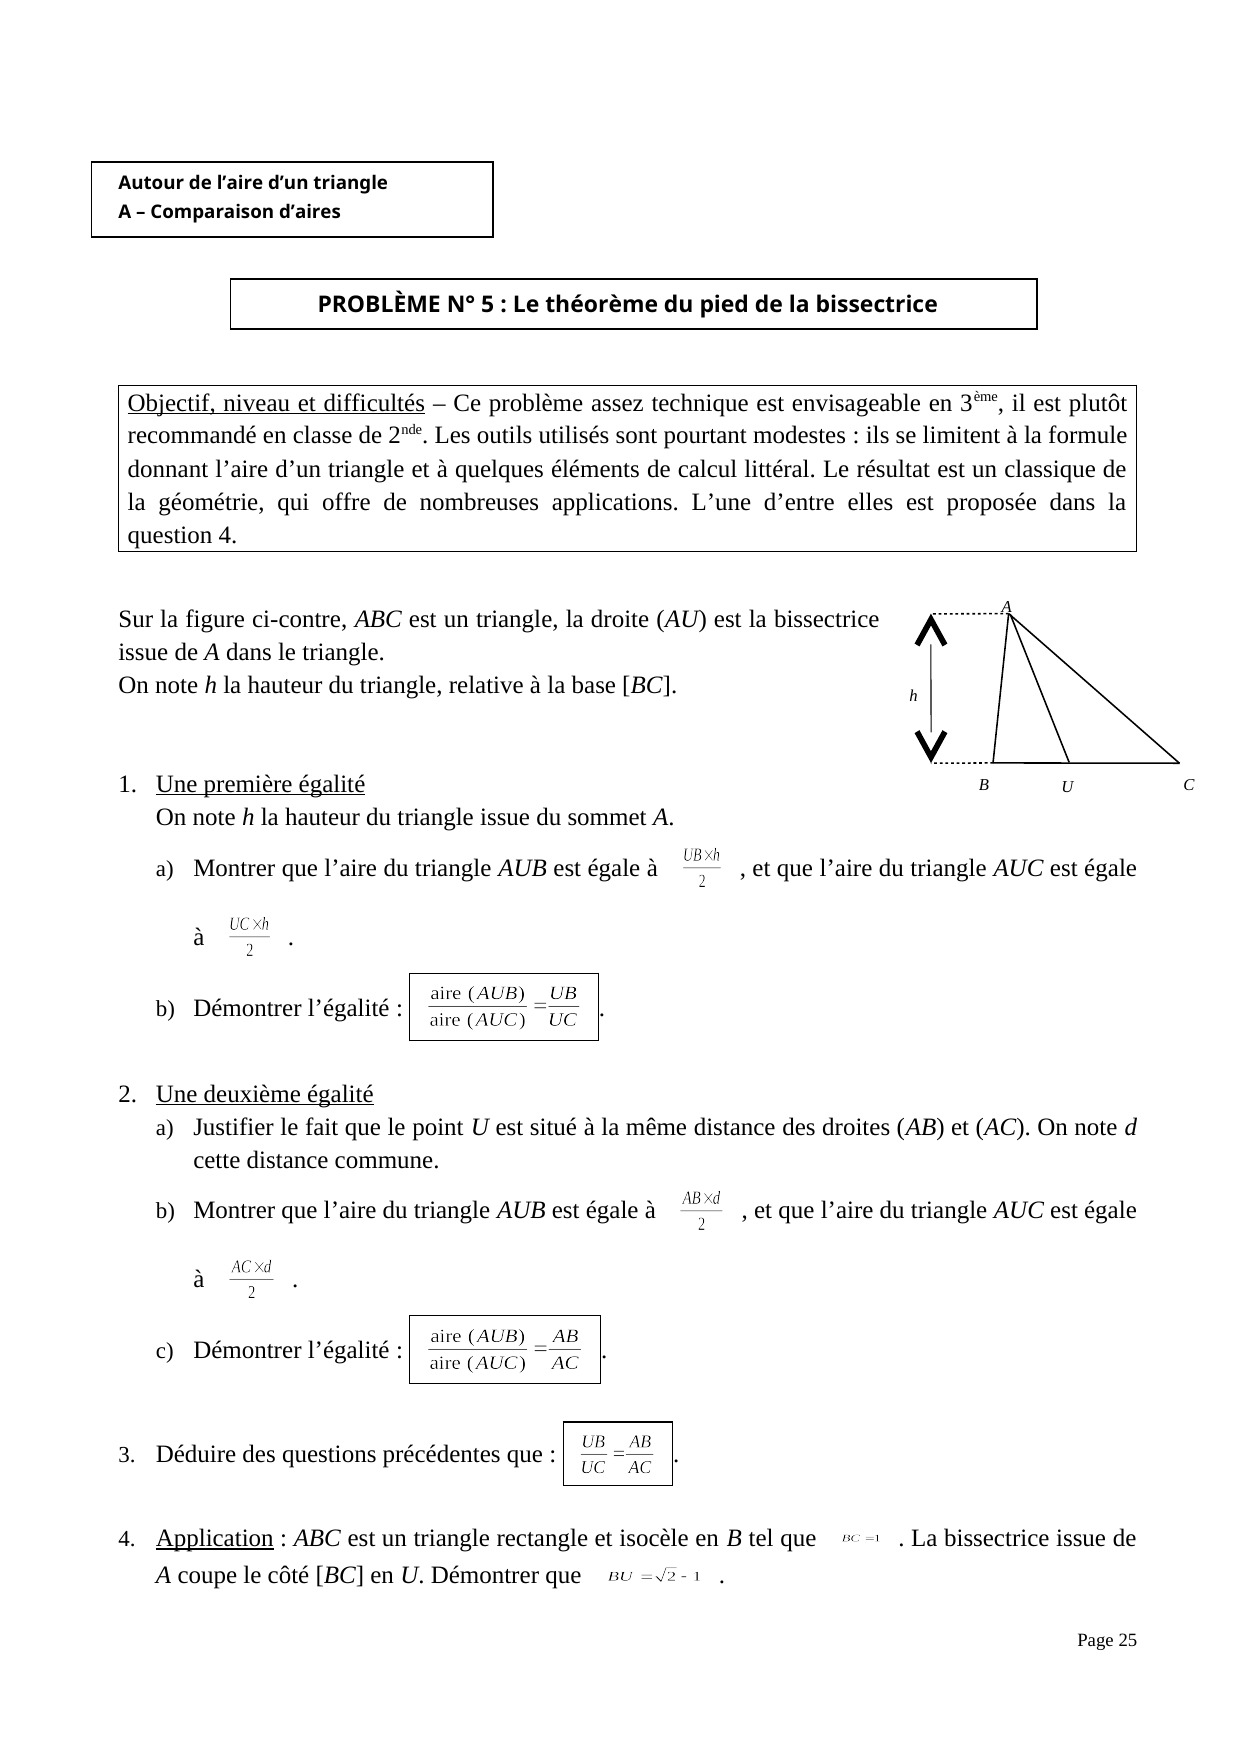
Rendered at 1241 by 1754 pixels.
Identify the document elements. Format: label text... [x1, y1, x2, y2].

list Application : ABC est un triangle rectangle et isocèle en B tel que . La bissectrice issue de A coupe le côté [BC] en U. Démontrer que . [118, 1523, 1137, 1592]
text [118, 288, 230, 319]
text [494, 198, 1137, 224]
list Montrer que l’aire du triangle AUB est égale à , et que l’aire du triangle AUC est égale à . [156, 1178, 1137, 1311]
text [494, 169, 1137, 195]
text PROBLÈME N° 5 : Le théorème du pied de la bissectrice [231, 288, 1036, 319]
text Sur la figure ci-contre, ABC est un triangle, la droite (AU) est la bissectrice issue de A dans le triangle. [118, 604, 1006, 666]
list [1097, 769, 1137, 798]
text [1038, 288, 1137, 319]
list Une première égalité [118, 769, 968, 798]
list Démontrer l’égalité : . [156, 973, 409, 1041]
text [932, 670, 1001, 698]
list Justifier le fait que le point U est situé à la même distance des droites (AB) et (AC). On note d cette distance commune. [156, 1112, 1137, 1173]
text Objectif, niveau et difficultés – Ce problème assez technique est envisageable en 3ème, il est plutôt recommandé en classe de 2nde. Les outils utilisés sont pourtant modestes : ils se limitent à la formule donnant l’aire d’un triangle et à quelques éléments de calcul littéral. Le résultat est un classique de la géométrie, qui offre de nombreuses applications. L’une d’entre elles est proposée dans la question 4. [119, 386, 1136, 551]
list [1015, 769, 1050, 798]
list Démontrer l’égalité : . [601, 1315, 1137, 1384]
list Démontrer l’égalité : . [599, 973, 1137, 1041]
text Autour de l’aire d’un triangle [118, 169, 492, 195]
list Démontrer l’égalité : . [156, 1315, 409, 1384]
list Déduire des questions précédentes que : . [118, 1421, 563, 1486]
list Démontrer l’égalité : . [410, 974, 598, 1040]
text A – Comparaison d’aires [118, 198, 492, 224]
text On note h la hauteur du triangle issue du sommet A. [118, 802, 1137, 831]
list Montrer que l’aire du triangle AUB est égale à , et que l’aire du triangle AUC est égale à . [156, 835, 1137, 968]
list Déduire des questions précédentes que : . [673, 1421, 1137, 1486]
text On note h la hauteur du triangle, relative à la base [BC]. [118, 670, 930, 698]
list Déduire des questions précédentes que : . [564, 1423, 672, 1485]
text [1076, 670, 1137, 698]
list Démontrer l’égalité : . [410, 1316, 600, 1383]
text [1034, 670, 1102, 698]
list Une deuxième égalité [118, 1079, 1137, 1107]
text Sur la figure ci-contre, ABC est un triangle, la droite (AU) est la bissectrice issue de A dans le triangle. [1026, 604, 1137, 666]
